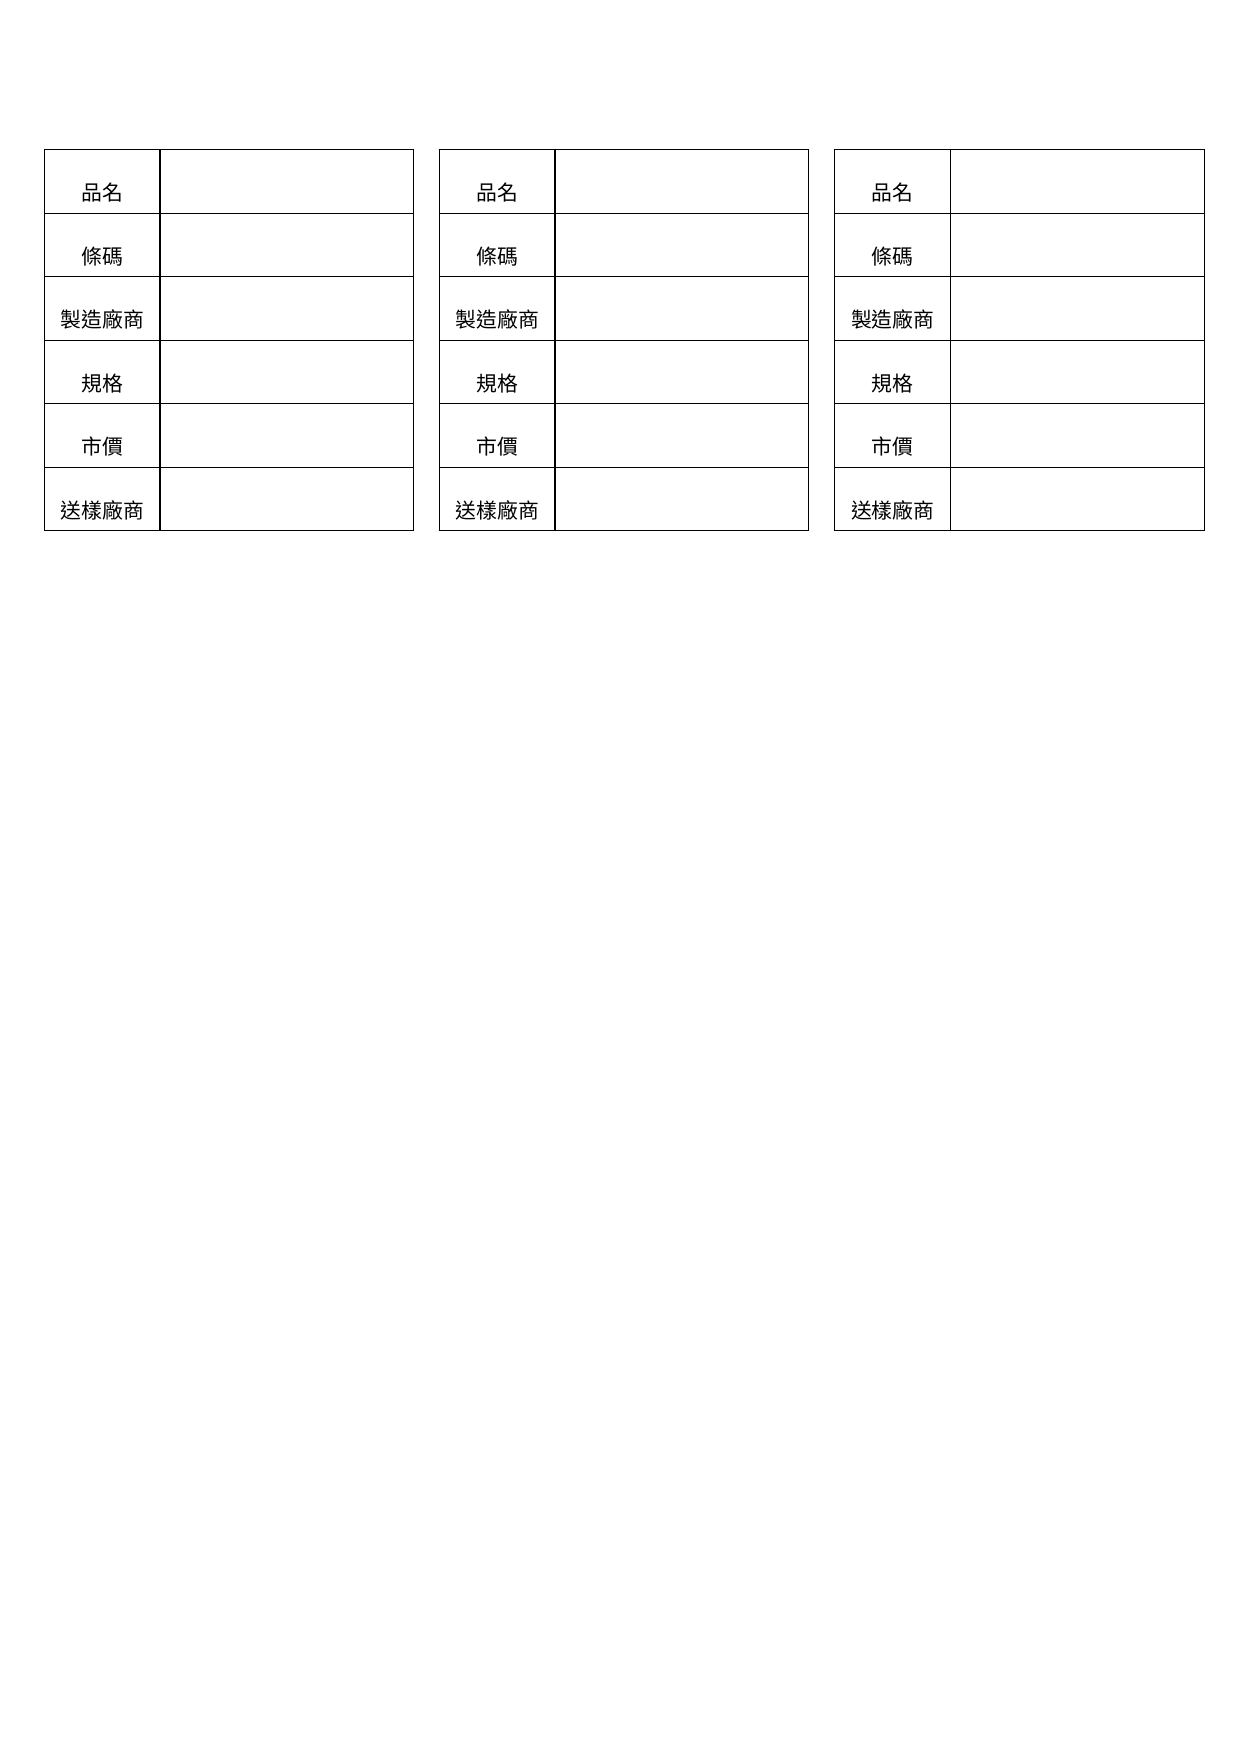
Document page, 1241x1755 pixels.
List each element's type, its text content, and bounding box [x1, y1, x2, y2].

table_cell [161, 341, 413, 403]
table_header [951, 150, 1204, 212]
table_cell 條碼 [45, 214, 159, 276]
table_cell 規格 [835, 341, 950, 403]
table_cell [809, 340, 834, 403]
table_cell [161, 468, 413, 530]
table_cell [556, 341, 808, 403]
table_header 品名 [440, 150, 554, 212]
table_cell [556, 277, 808, 339]
table_cell 規格 [440, 341, 554, 403]
table_cell [809, 403, 834, 467]
table_cell 製造廠商 [835, 277, 950, 339]
table_cell 市價 [45, 404, 159, 467]
table_cell [556, 468, 808, 530]
table_cell [951, 277, 1204, 339]
table_cell [809, 276, 834, 339]
table_cell 條碼 [440, 214, 554, 276]
table_cell [951, 214, 1204, 276]
table_cell [809, 467, 834, 530]
table_cell [414, 340, 439, 403]
table_cell 市價 [835, 404, 950, 467]
table_cell 送樣廠商 [835, 468, 950, 530]
table_cell 製造廠商 [45, 277, 159, 339]
table_header 品名 [45, 150, 159, 212]
table_cell [161, 277, 413, 339]
table_header 品名 [835, 150, 950, 212]
table_cell 製造廠商 [440, 277, 554, 339]
table_cell 規格 [45, 341, 159, 403]
table_cell [414, 213, 439, 276]
table_header [414, 149, 439, 212]
table_header [556, 150, 808, 212]
table_cell 送樣廠商 [440, 468, 554, 530]
table_cell [556, 214, 808, 276]
table_cell [414, 467, 439, 530]
table_cell [951, 341, 1204, 403]
table_cell [556, 404, 808, 467]
table_cell [809, 213, 834, 276]
table_cell [951, 404, 1204, 467]
table_header [809, 149, 834, 212]
table_cell [414, 403, 439, 467]
table_header [161, 150, 413, 212]
table_cell [161, 214, 413, 276]
table_cell 條碼 [835, 214, 950, 276]
table_cell [161, 404, 413, 467]
table_cell 市價 [440, 404, 554, 467]
table_cell [951, 468, 1204, 530]
table_cell 送樣廠商 [45, 468, 159, 530]
table_cell [414, 276, 439, 339]
